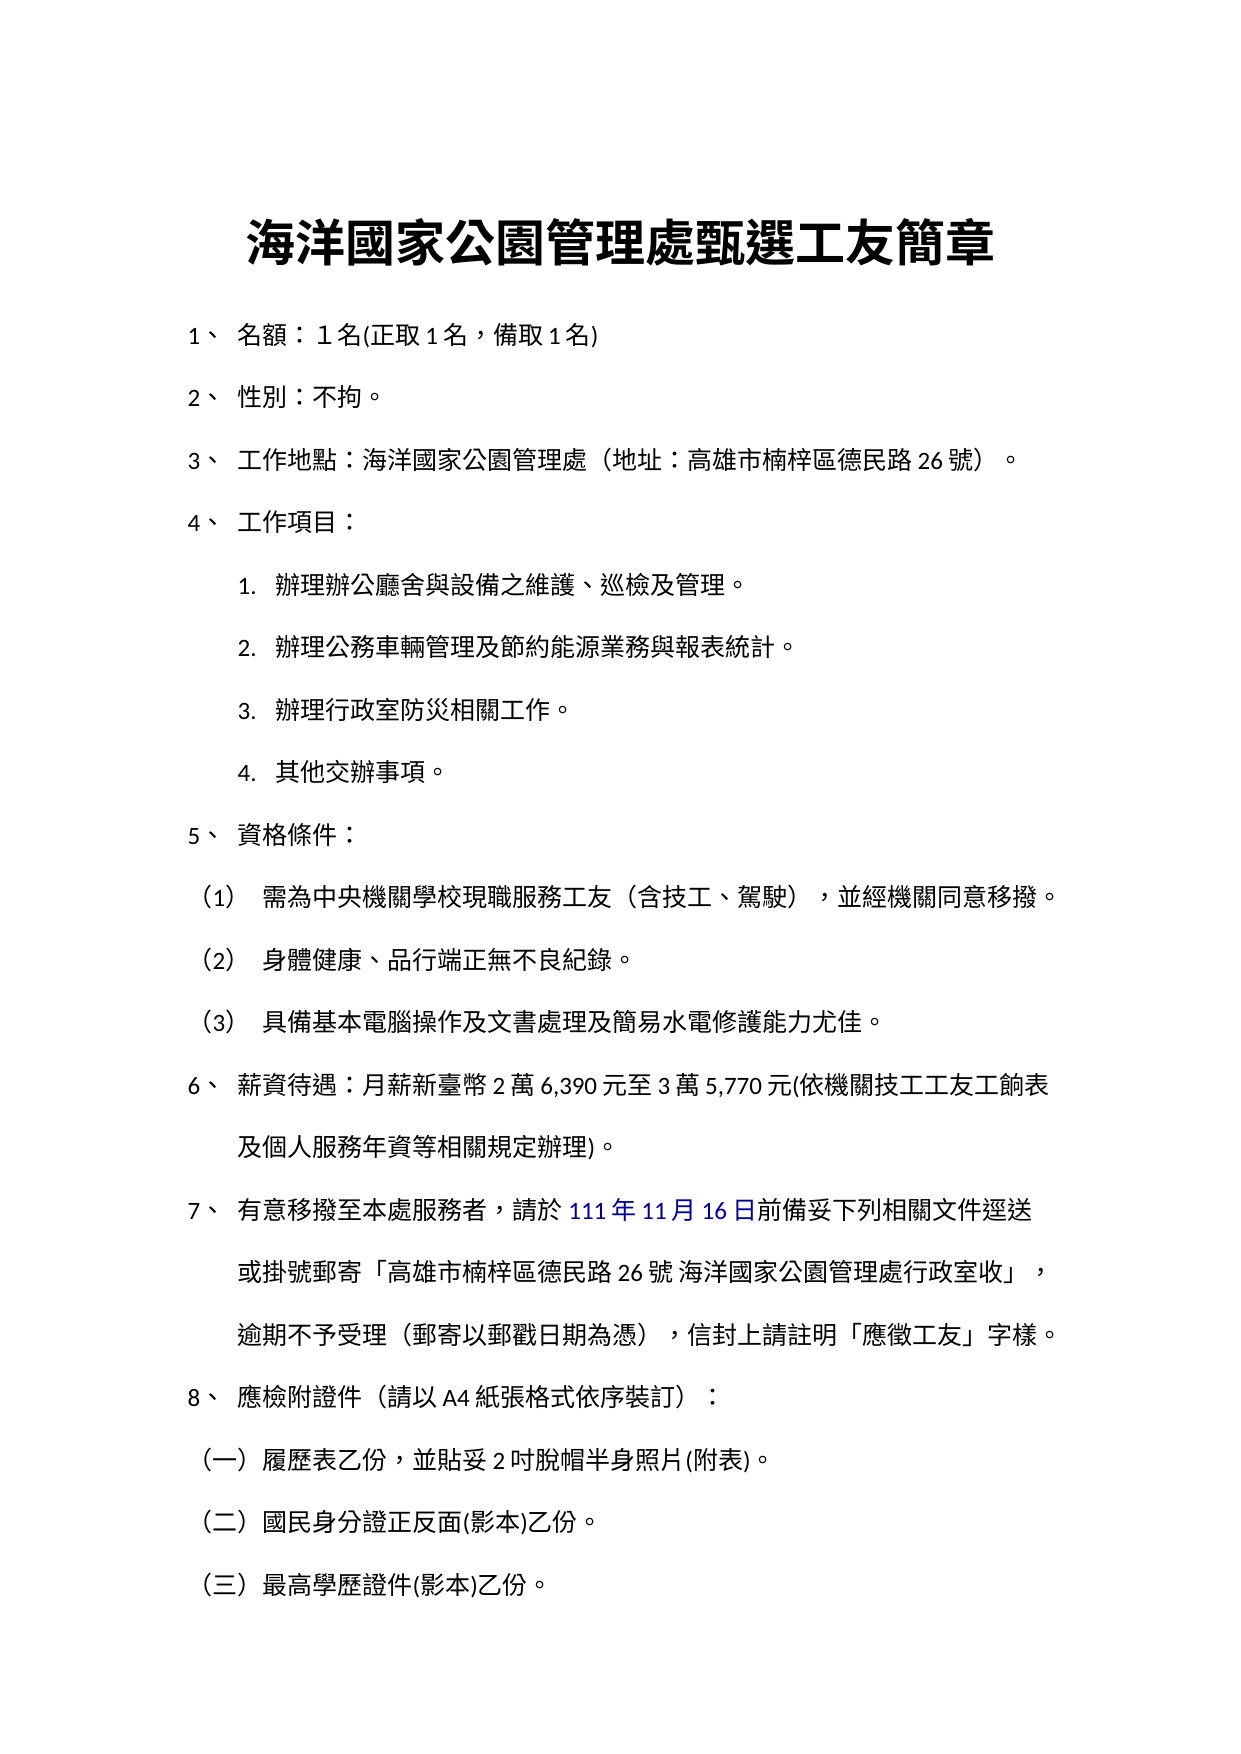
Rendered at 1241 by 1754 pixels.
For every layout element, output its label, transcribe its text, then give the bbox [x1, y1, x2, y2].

text 海洋國家公園管理處甄選工友簡章 [187, 167, 1053, 292]
list 其他交辦事項。 [237, 729, 1053, 792]
list 工作項目： [187, 479, 1053, 542]
list 應檢附證件（請以A4紙張格式依序裝訂）： [187, 1354, 1053, 1417]
list 資格條件： [187, 792, 1053, 854]
list 身體健康、品行端正無不良紀錄。 [187, 917, 1053, 979]
text （三）最高學歷證件(影本)乙份。 [187, 1542, 1053, 1604]
list 辦理公務車輛管理及節約能源業務與報表統計。 [237, 604, 1053, 667]
list 性別：不拘。 [187, 354, 1053, 417]
list 具備基本電腦操作及文書處理及簡易水電修護能力尤佳。 [187, 979, 1053, 1042]
text （一）履歷表乙份，並貼妥2吋脫帽半身照片(附表)。 [187, 1417, 1053, 1479]
list 需為中央機關學校現職服務工友（含技工、駕駛），並經機關同意移撥。 [187, 854, 1053, 917]
list 有意移撥至本處服務者，請於 111年11月16日前備妥下列相關文件逕送或掛號郵寄「高雄市楠梓區德民路26號 海洋國家公園管理處行政室收」，逾期不予受理（郵寄以郵戳日期為憑），信封上請註明「應徵工友」字樣。 [187, 1167, 1053, 1354]
list 工作地點：海洋國家公園管理處（地址：高雄市楠梓區德民路26號）。 [187, 417, 1053, 479]
list 薪資待遇：月薪新臺幣2萬6,390元至3萬5,770元(依機關技工工友工餉表及個人服務年資等相關規定辦理)。 [187, 1042, 1053, 1167]
text （二）國民身分證正反面(影本)乙份。 [187, 1479, 1053, 1542]
list 名額：１名(正取1名，備取1名) [187, 292, 1053, 354]
list 辦理行政室防災相關工作。 [237, 667, 1053, 729]
list 辦理辦公廳舍與設備之維護、巡檢及管理。 [237, 542, 1053, 604]
